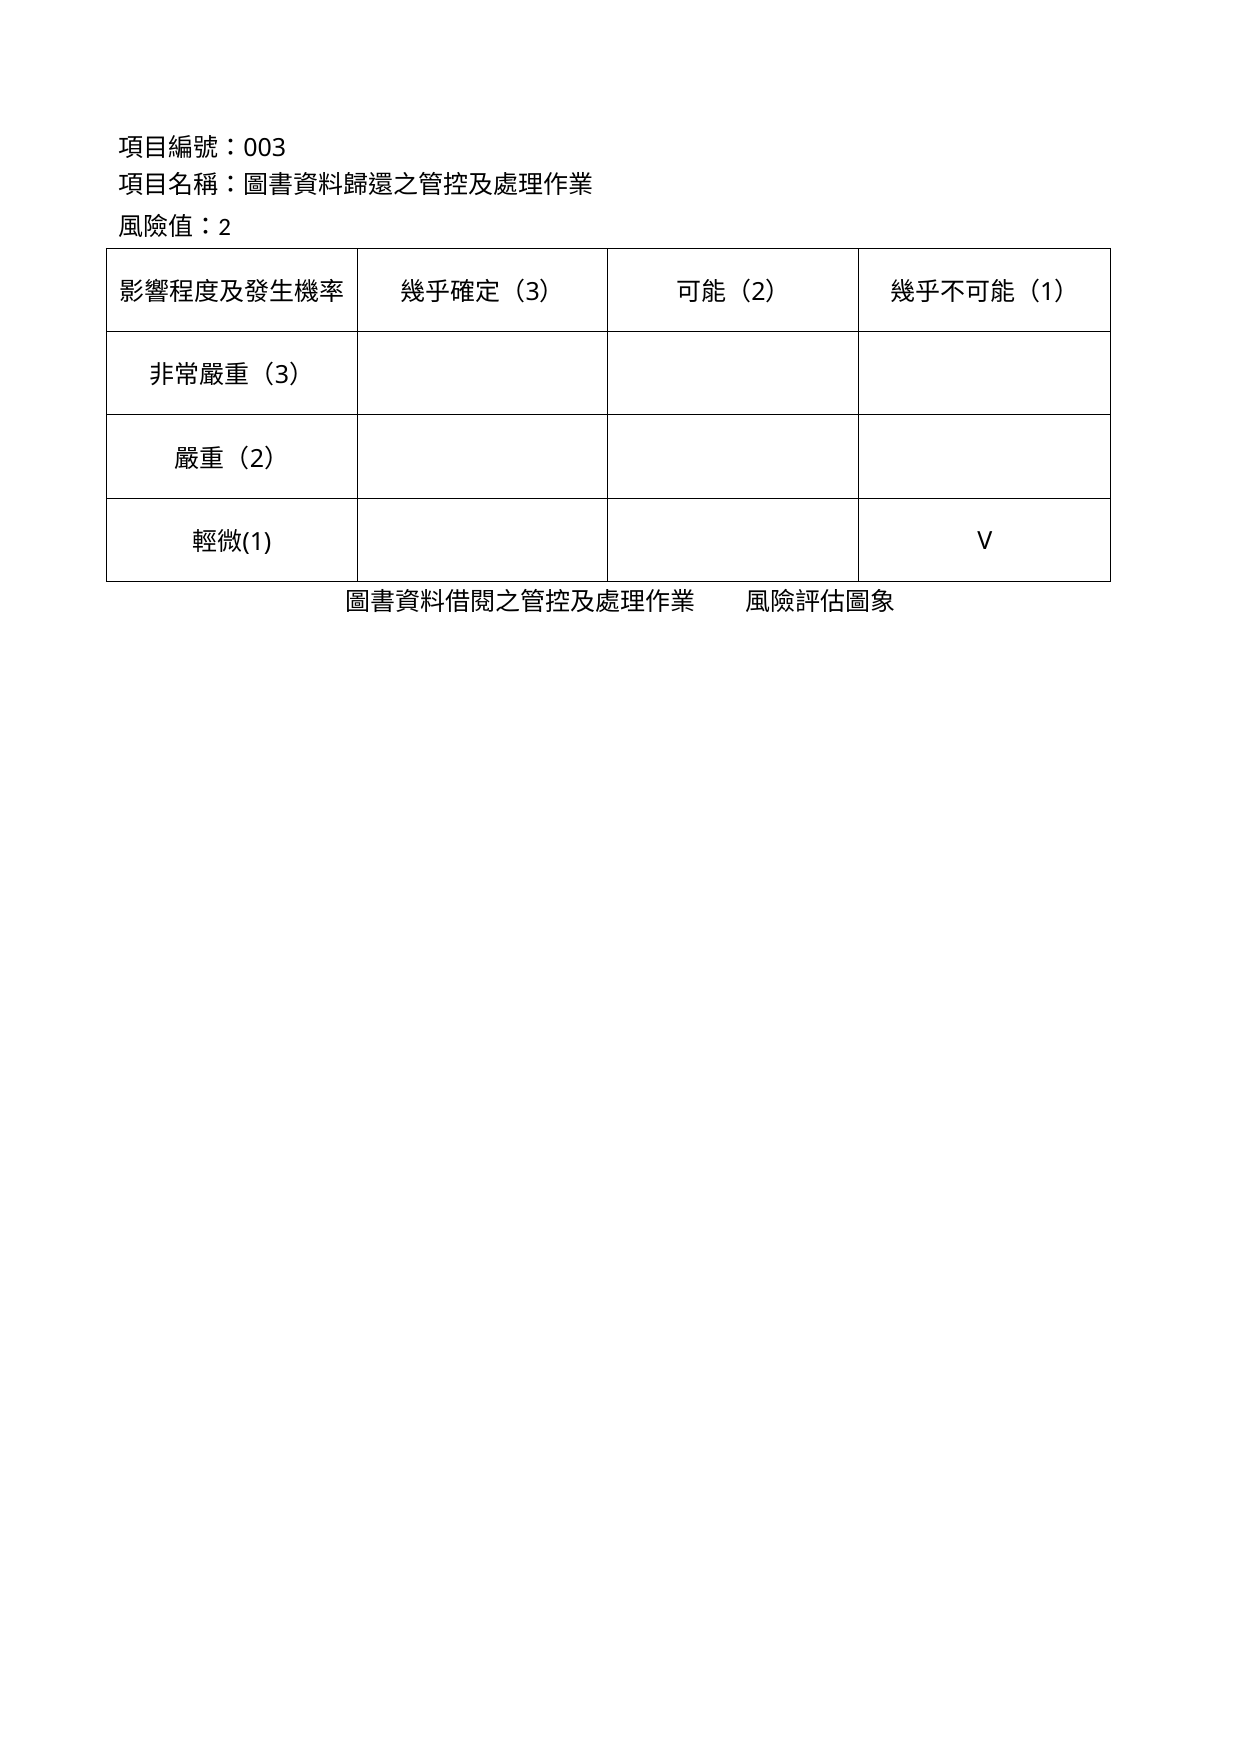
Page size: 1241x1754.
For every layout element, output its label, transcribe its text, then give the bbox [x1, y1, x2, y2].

text 項目編號：003 [118, 127, 1122, 164]
table_header 幾乎確定（3） [358, 249, 607, 331]
table_header 影響程度及發生機率 [107, 249, 357, 331]
table_header 可能（2） [608, 249, 858, 331]
table_cell [859, 332, 1110, 414]
table_cell [358, 332, 607, 414]
table_cell [608, 499, 858, 581]
table_cell [859, 415, 1110, 497]
table_cell V [859, 499, 1110, 581]
table_cell 嚴重（2） [107, 415, 357, 497]
table_cell [358, 415, 607, 497]
table_cell [358, 499, 607, 581]
text 風險值：2 [118, 206, 1122, 242]
table_cell [608, 415, 858, 497]
table_header 幾乎不可能（1） [859, 249, 1110, 331]
table_cell 非常嚴重（3） [107, 332, 357, 414]
text 項目名稱：圖書資料歸還之管控及處理作業 [118, 164, 1122, 201]
table_cell 輕微(1) [107, 499, 357, 581]
table_cell [608, 332, 858, 414]
text 圖書資料借閱之管控及處理作業 風險評估圖象 [118, 582, 1122, 618]
